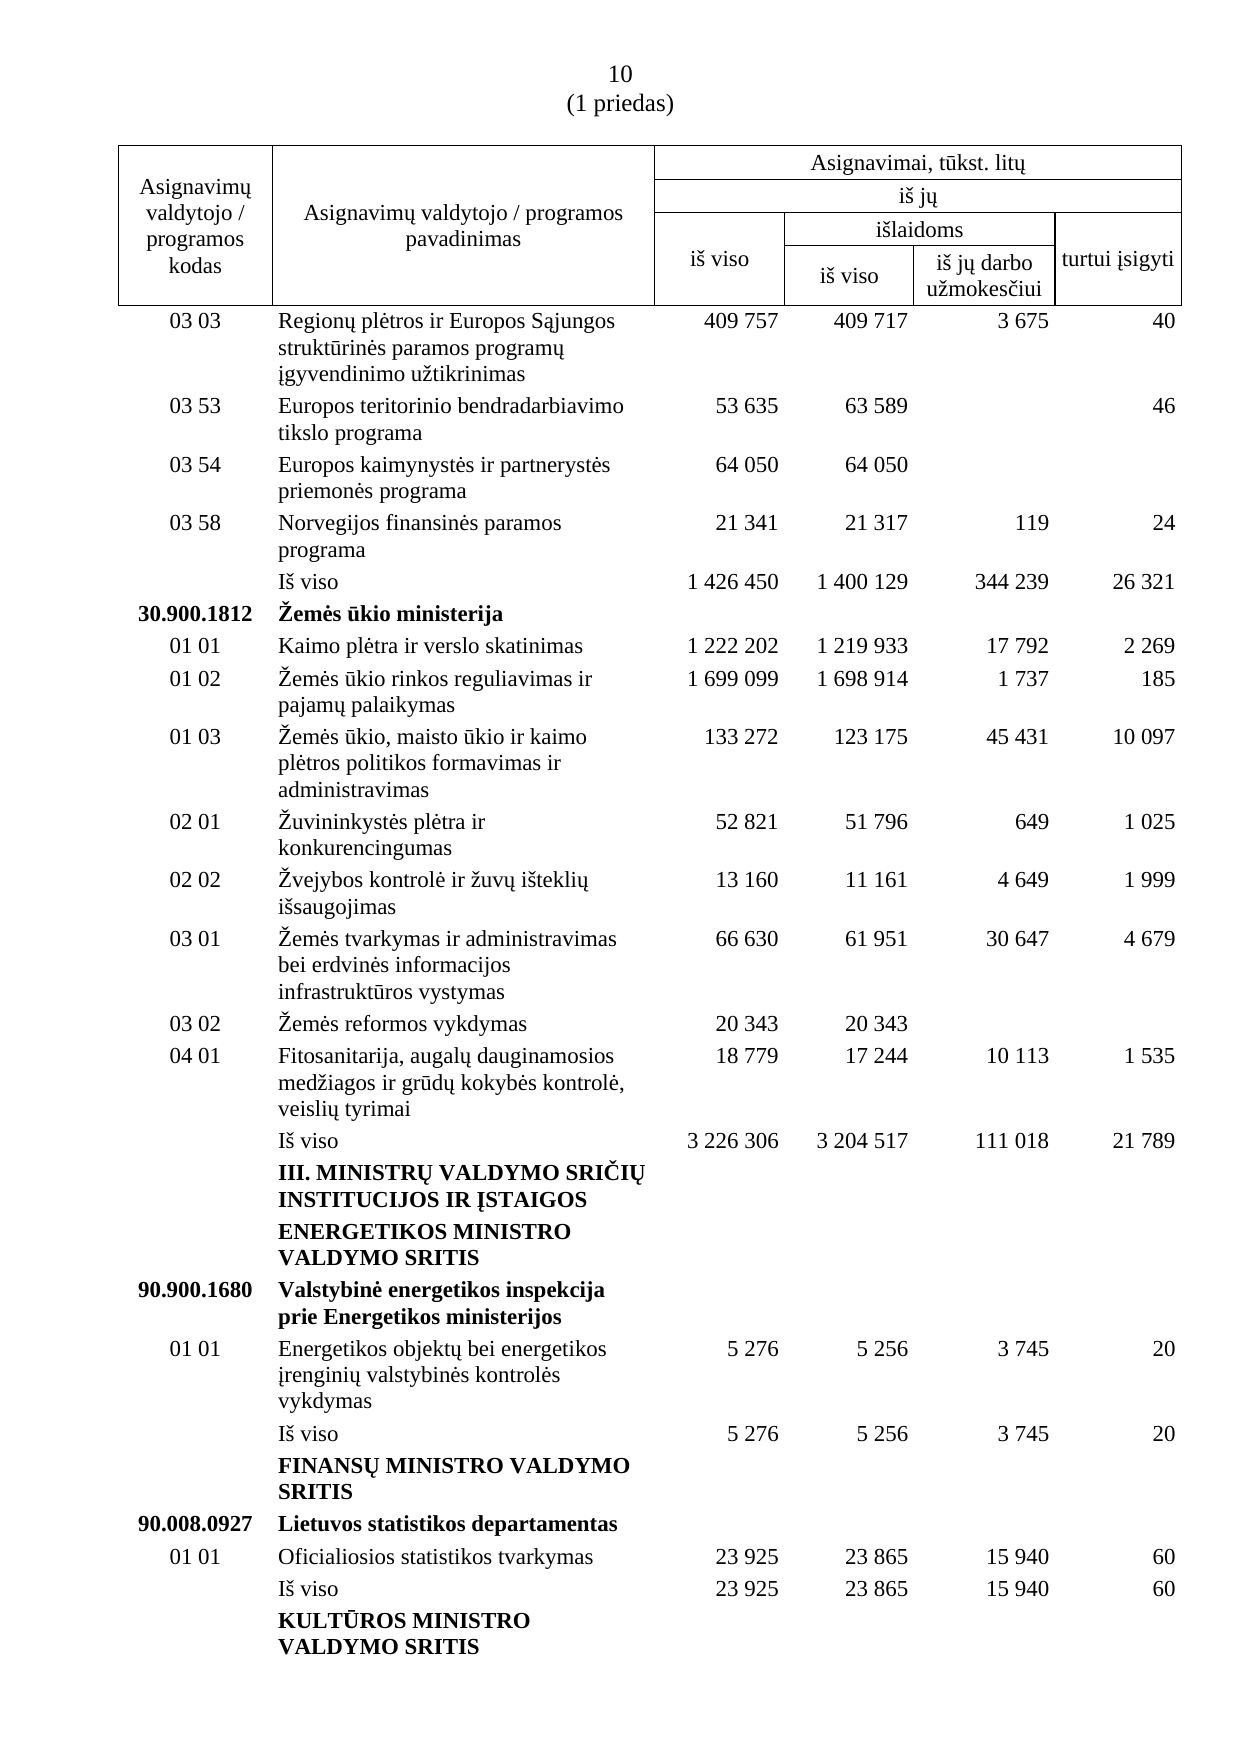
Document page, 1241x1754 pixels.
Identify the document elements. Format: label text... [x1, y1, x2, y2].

table_cell 1 025 [1055, 805, 1181, 864]
table_cell Žemės reformos vykdymas [272, 1007, 655, 1039]
table_cell 20 343 [784, 1007, 914, 1039]
table_cell [1055, 1215, 1181, 1273]
table_header Asignavimai, tūkst. litų [655, 146, 1181, 178]
table_cell 60 [1055, 1540, 1181, 1572]
table_cell 23 865 [784, 1572, 914, 1604]
table_cell [914, 1604, 1055, 1663]
table_cell [914, 390, 1055, 448]
table_cell 40 [1055, 306, 1181, 389]
table_cell [914, 597, 1055, 629]
table_cell FINANSŲ MINISTRO VALDYMO SRITIS [272, 1449, 655, 1508]
table_cell [118, 1156, 272, 1215]
table_cell 30 647 [914, 922, 1055, 1007]
table_cell [1055, 1508, 1181, 1540]
table_cell [655, 1604, 784, 1663]
table_cell iš jų [655, 180, 1181, 212]
table_header Asignavimų valdytojo / programos kodas [119, 146, 272, 304]
table_cell 5 256 [784, 1417, 914, 1449]
table_cell 3 745 [914, 1332, 1055, 1417]
table_cell ENERGETIKOS MINISTRO VALDYMO SRITIS [272, 1215, 655, 1273]
table_cell 18 779 [655, 1039, 784, 1124]
table_cell 5 256 [784, 1332, 914, 1417]
table_cell 1 222 202 [655, 630, 784, 662]
table_cell 03 03 [118, 306, 272, 389]
table_cell 111 018 [914, 1124, 1055, 1156]
table_cell 3 675 [914, 306, 1055, 389]
table_cell 119 [914, 507, 1055, 565]
table_cell [1055, 597, 1181, 629]
table_cell Žemės ūkio ministerija [272, 597, 655, 629]
table_cell 20 343 [655, 1007, 784, 1039]
table_cell 409 717 [784, 306, 914, 389]
table_cell Europos kaimynystės ir partnerystės priemonės programa [272, 448, 655, 507]
table_cell [655, 1215, 784, 1273]
table_cell Lietuvos statistikos departamentas [272, 1508, 655, 1540]
table_cell 15 940 [914, 1540, 1055, 1572]
table_cell 5 276 [655, 1332, 784, 1417]
table_cell 15 940 [914, 1572, 1055, 1604]
table_cell Iš viso [272, 1124, 655, 1156]
table_cell Žvejybos kontrolė ir žuvų išteklių išsaugojimas [272, 864, 655, 922]
table_cell iš viso [655, 213, 784, 304]
table_cell 344 239 [914, 565, 1055, 597]
table_cell [655, 1156, 784, 1215]
table_cell Oficialiosios statistikos tvarkymas [272, 1540, 655, 1572]
table_cell Žemės tvarkymas ir administravimas bei erdvinės informacijos infrastruktūros vystymas [272, 922, 655, 1007]
table_cell Žuvininkystės plėtra ir konkurencingumas [272, 805, 655, 864]
table_cell [914, 448, 1055, 507]
table_cell [914, 1007, 1055, 1039]
table_cell Energetikos objektų bei energetikos įrenginių valstybinės kontrolės vykdymas [272, 1332, 655, 1417]
table_cell 03 54 [118, 448, 272, 507]
table_cell 24 [1055, 507, 1181, 565]
table_cell 5 276 [655, 1417, 784, 1449]
table_cell [784, 1604, 914, 1663]
table_cell 10 097 [1055, 720, 1181, 805]
table_cell KULTŪROS MINISTRO VALDYMO SRITIS [272, 1604, 655, 1663]
table_cell 123 175 [784, 720, 914, 805]
table_cell 133 272 [655, 720, 784, 805]
table_cell Norvegijos finansinės paramos programa [272, 507, 655, 565]
table_cell 45 431 [914, 720, 1055, 805]
table_cell [655, 1274, 784, 1332]
table_cell 53 635 [655, 390, 784, 448]
table_cell 61 951 [784, 922, 914, 1007]
table_cell 23 925 [655, 1540, 784, 1572]
table_cell Regionų plėtros ir Europos Sąjungos struktūrinės paramos programų įgyvendinimo užtikrinimas [272, 306, 655, 389]
table_cell [1055, 1156, 1181, 1215]
table_cell [118, 1215, 272, 1273]
table_cell [1055, 1274, 1181, 1332]
table_cell iš viso [785, 246, 913, 304]
table_cell 1 400 129 [784, 565, 914, 597]
table_cell 23 865 [784, 1540, 914, 1572]
table_cell 03 53 [118, 390, 272, 448]
table_cell [914, 1156, 1055, 1215]
table_cell 64 050 [655, 448, 784, 507]
table_cell [118, 1572, 272, 1604]
table_cell 11 161 [784, 864, 914, 922]
table_cell 17 792 [914, 630, 1055, 662]
table_cell Valstybinė energetikos inspekcija prie Energetikos ministerijos [272, 1274, 655, 1332]
table_cell 20 [1055, 1332, 1181, 1417]
table_cell 1 999 [1055, 864, 1181, 922]
table_cell 02 02 [118, 864, 272, 922]
table_cell [784, 1215, 914, 1273]
table_cell 04 01 [118, 1039, 272, 1124]
table_cell 90.008.0927 [118, 1508, 272, 1540]
table_cell [784, 1449, 914, 1508]
table_cell 4 679 [1055, 922, 1181, 1007]
table_cell [118, 1604, 272, 1663]
table_cell [1055, 1604, 1181, 1663]
table_cell 21 341 [655, 507, 784, 565]
table_cell 03 02 [118, 1007, 272, 1039]
table_cell 3 226 306 [655, 1124, 784, 1156]
table_cell Fitosanitarija, augalų dauginamosios medžiagos ir grūdų kokybės kontrolė, veislių tyrimai [272, 1039, 655, 1124]
table_cell Iš viso [272, 565, 655, 597]
table_cell 03 58 [118, 507, 272, 565]
table_cell [784, 597, 914, 629]
table_cell [655, 597, 784, 629]
table_cell 21 317 [784, 507, 914, 565]
table_cell 1 699 099 [655, 662, 784, 720]
table_cell 23 925 [655, 1572, 784, 1604]
table_cell [914, 1449, 1055, 1508]
table_cell 3 204 517 [784, 1124, 914, 1156]
table_cell 51 796 [784, 805, 914, 864]
table_cell 185 [1055, 662, 1181, 720]
table_cell [1055, 1007, 1181, 1039]
table_cell 01 01 [118, 630, 272, 662]
table_cell 01 02 [118, 662, 272, 720]
table_cell [784, 1274, 914, 1332]
table_cell 409 757 [655, 306, 784, 389]
table_cell 1 535 [1055, 1039, 1181, 1124]
table_header Asignavimų valdytojo / programos pavadinimas [273, 146, 654, 304]
table_cell 02 01 [118, 805, 272, 864]
table_cell 2 269 [1055, 630, 1181, 662]
table_cell [784, 1508, 914, 1540]
table_cell 60 [1055, 1572, 1181, 1604]
table_cell [118, 1449, 272, 1508]
table_cell 3 745 [914, 1417, 1055, 1449]
table_cell 1 426 450 [655, 565, 784, 597]
table_cell Kaimo plėtra ir verslo skatinimas [272, 630, 655, 662]
table_cell 13 160 [655, 864, 784, 922]
table_cell [118, 1417, 272, 1449]
table_cell Europos teritorinio bendradarbiavimo tikslo programa [272, 390, 655, 448]
table_cell 64 050 [784, 448, 914, 507]
table_cell 63 589 [784, 390, 914, 448]
table_cell 26 321 [1055, 565, 1181, 597]
table_cell 4 649 [914, 864, 1055, 922]
table_cell 01 01 [118, 1332, 272, 1417]
table_cell [914, 1274, 1055, 1332]
table_cell [914, 1215, 1055, 1273]
table_cell Iš viso [272, 1572, 655, 1604]
table_cell 01 01 [118, 1540, 272, 1572]
table_cell 1 219 933 [784, 630, 914, 662]
table_cell 30.900.1812 [118, 597, 272, 629]
table_cell 90.900.1680 [118, 1274, 272, 1332]
table_cell III. MINISTRŲ VALDYMO SRIČIŲ INSTITUCIJOS IR ĮSTAIGOS [272, 1156, 655, 1215]
table_cell Iš viso [272, 1417, 655, 1449]
table_cell [118, 1124, 272, 1156]
table_cell turtui įsigyti [1056, 213, 1181, 304]
table_cell 17 244 [784, 1039, 914, 1124]
table_cell [914, 1508, 1055, 1540]
table_cell 10 113 [914, 1039, 1055, 1124]
table_cell iš jų darbo užmokesčiui [914, 246, 1054, 304]
table_cell [655, 1508, 784, 1540]
table_cell Žemės ūkio rinkos reguliavimas ir pajamų palaikymas [272, 662, 655, 720]
table_cell Žemės ūkio, maisto ūkio ir kaimo plėtros politikos formavimas ir administravimas [272, 720, 655, 805]
table_cell [118, 565, 272, 597]
table_cell 1 698 914 [784, 662, 914, 720]
table_cell [655, 1449, 784, 1508]
table_cell [1055, 1449, 1181, 1508]
table_cell [784, 1156, 914, 1215]
table_cell 649 [914, 805, 1055, 864]
table_cell 46 [1055, 390, 1181, 448]
table_cell 66 630 [655, 922, 784, 1007]
table_cell 01 03 [118, 720, 272, 805]
table_cell 52 821 [655, 805, 784, 864]
table_cell 21 789 [1055, 1124, 1181, 1156]
table_cell 1 737 [914, 662, 1055, 720]
table_cell išlaidoms [785, 213, 1054, 245]
table_cell [1055, 448, 1181, 507]
table_cell 20 [1055, 1417, 1181, 1449]
table_cell 03 01 [118, 922, 272, 1007]
